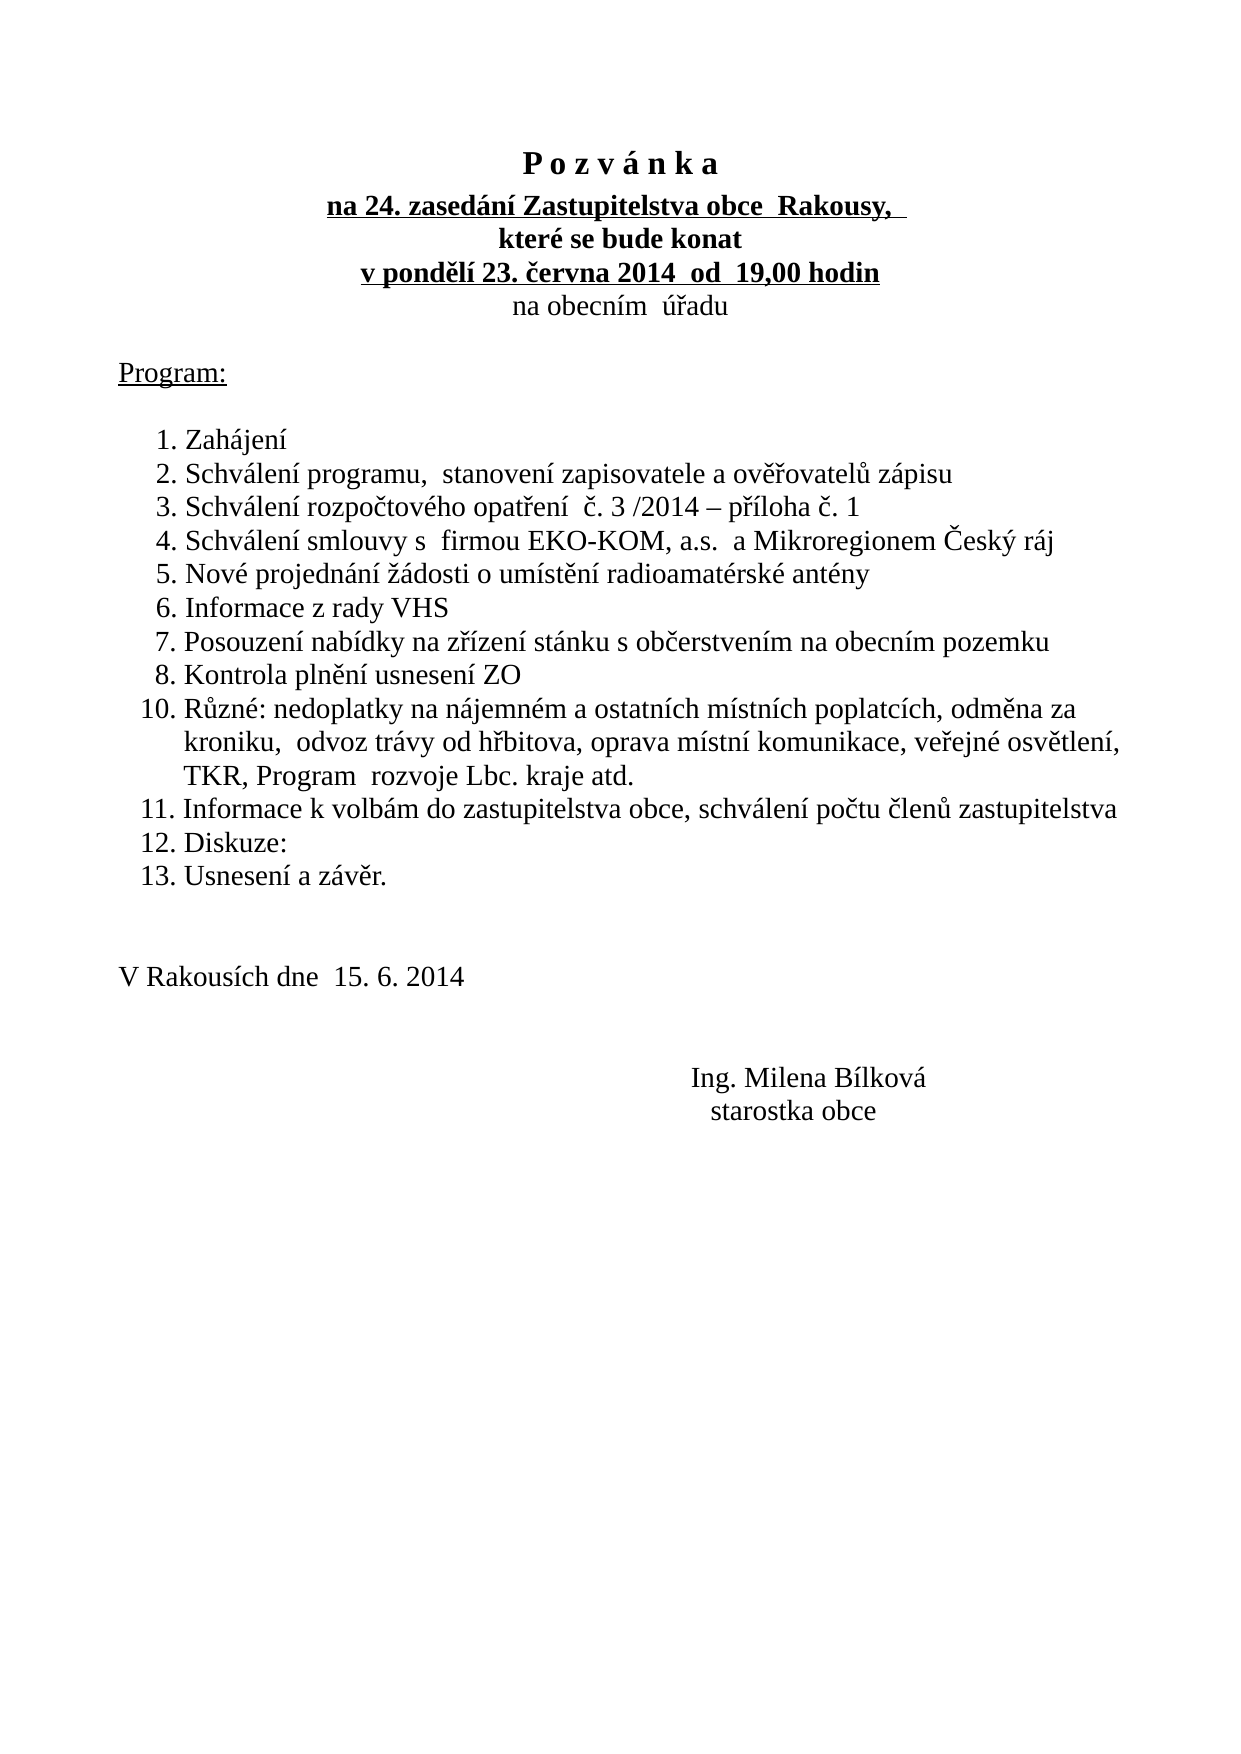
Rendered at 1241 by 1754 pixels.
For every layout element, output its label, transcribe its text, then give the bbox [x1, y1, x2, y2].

text 12. Diskuze: [118, 825, 1122, 858]
text 8. Kontrola plnění usnesení ZO [118, 657, 1122, 691]
text V Rakousích dne 15. 6. 2014 [118, 959, 1122, 993]
text 1. Zahájení [156, 422, 1122, 456]
text na 24. zasedání Zastupitelstva obce Rakousy, [118, 188, 1122, 221]
text 5. Nové projednání žádosti o umístění radioamatérské antény [156, 557, 1122, 590]
text 4. Schválení smlouvy s firmou EKO-KOM, a.s. a Mikroregionem Český ráj [156, 523, 1122, 557]
text Program: [118, 355, 1122, 389]
text 7. Posouzení nabídky na zřízení stánku s občerstvením na obecním pozemku [118, 624, 1122, 657]
text 2. Schválení programu, stanovení zapisovatele a ověřovatelů zápisu [156, 456, 1122, 489]
text 3. Schválení rozpočtového opatření č. 3 /2014 – příloha č. 1 [156, 489, 1122, 523]
text TKR, Program rozvoje Lbc. kraje atd. [118, 758, 1122, 791]
subtitle P o z v á n k a [118, 143, 1122, 181]
text 10. Různé: nedoplatky na nájemném a ostatních místních poplatcích, odměna za [118, 691, 1122, 724]
text starostka obce [118, 1093, 1122, 1127]
text 11. Informace k volbám do zastupitelstva obce, schválení počtu členů zastupitelstva [118, 791, 1122, 825]
text na obecním úřadu [118, 288, 1122, 322]
text Ing. Milena Bílková [118, 1060, 1122, 1093]
text 13. Usnesení a závěr. [118, 858, 1122, 892]
text 6. Informace z rady VHS [156, 590, 1122, 624]
text které se bude konat [118, 221, 1122, 255]
text kroniku, odvoz trávy od hřbitova, oprava místní komunikace, veřejné osvětlení, [118, 724, 1122, 758]
text v pondělí 23. června 2014 od 19,00 hodin [118, 255, 1122, 288]
